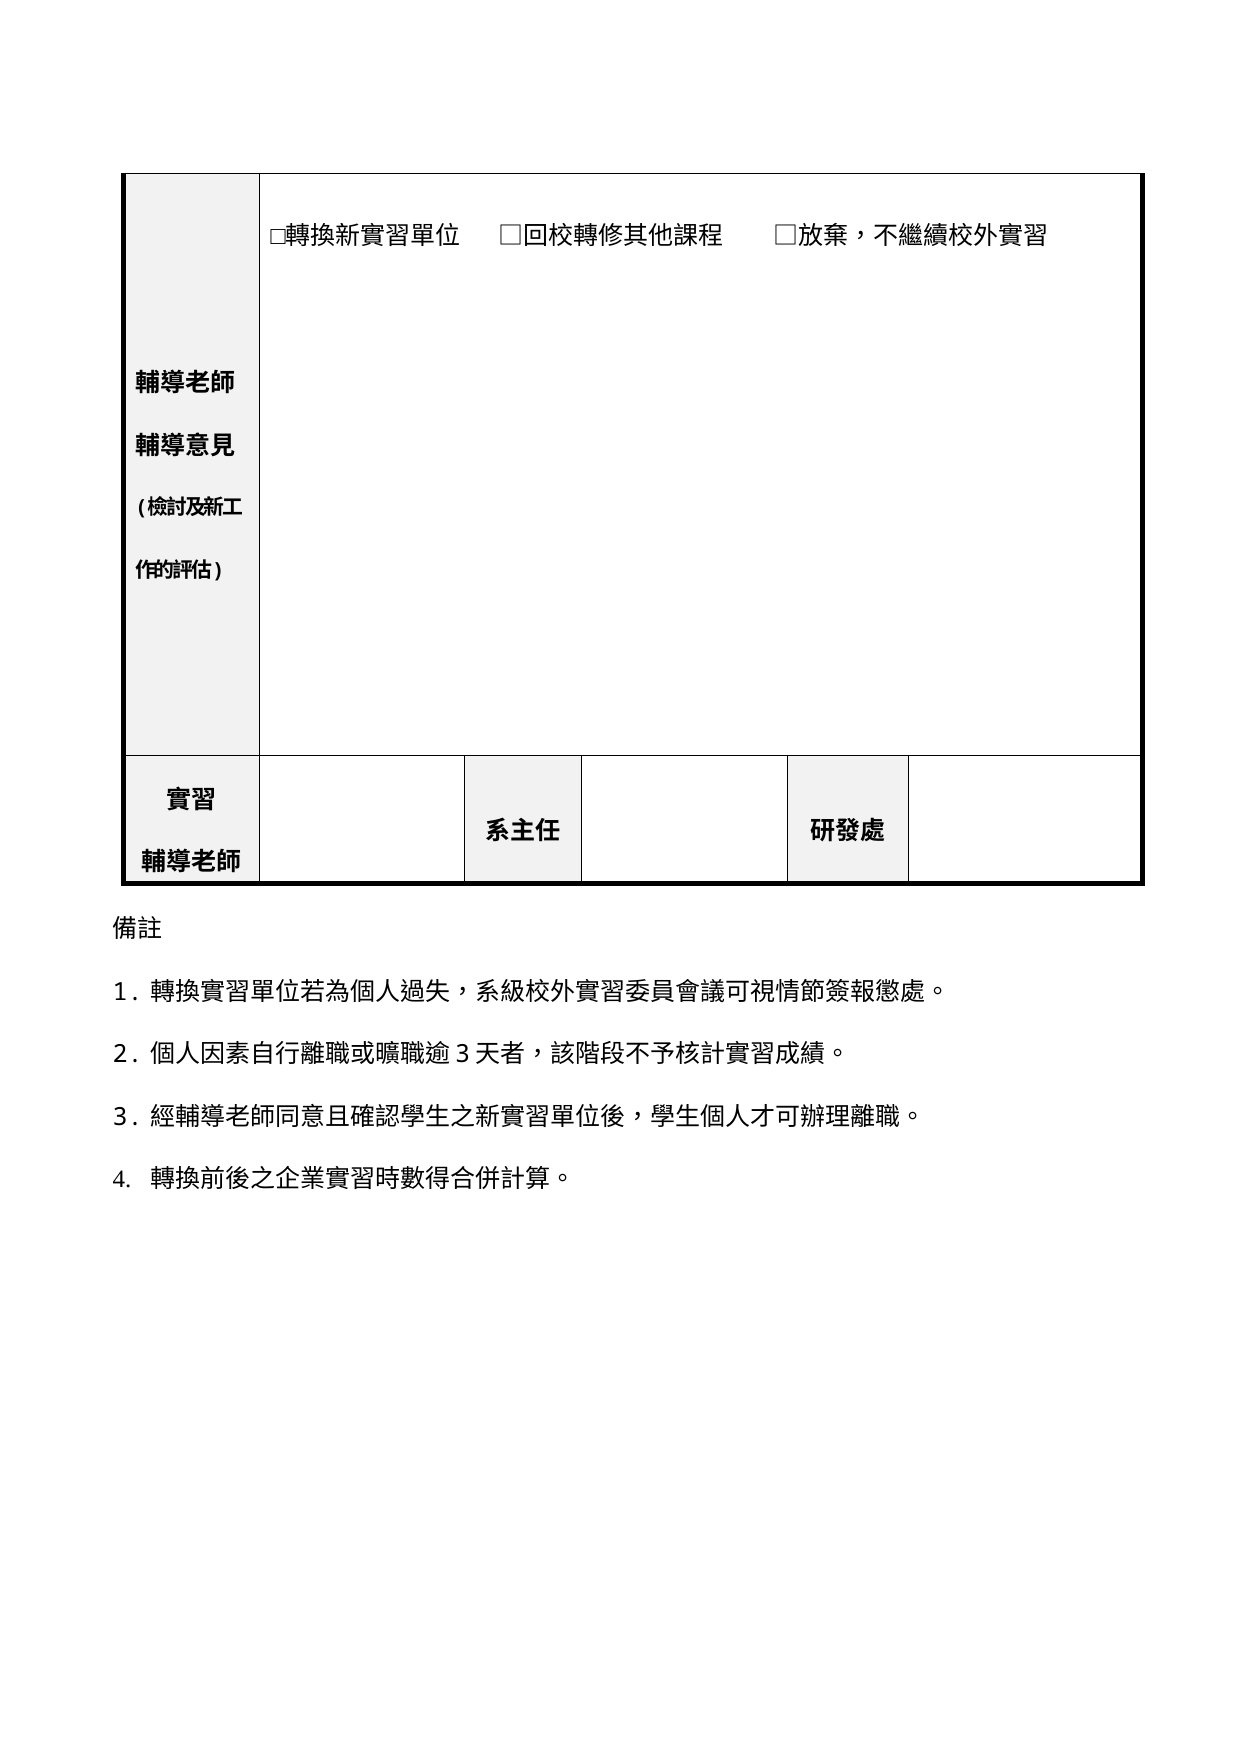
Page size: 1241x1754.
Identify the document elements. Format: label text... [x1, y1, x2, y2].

table_cell [582, 756, 787, 881]
text 備註 [112, 885, 1128, 948]
list 轉換實習單位若為個人過失，系級校外實習委員會議可視情節簽報懲處。 [112, 948, 1128, 1010]
table_cell [260, 756, 464, 881]
list 轉換前後之企業實習時數得合併計算。 [112, 1135, 1128, 1198]
table_cell 實習 輔導老師 [126, 756, 259, 881]
list 經輔導老師同意且確認學生之新實習單位後，學生個人才可辦理離職。 [112, 1073, 1128, 1135]
table_cell [909, 756, 1140, 881]
table_cell 系主任 [465, 756, 581, 881]
table_cell □轉換新實習單位 □回校轉修其他課程 □放棄，不繼續校外實習 [260, 174, 1140, 755]
list 個人因素自行離職或曠職逾3天者，該階段不予核計實習成績。 [112, 1010, 1128, 1073]
table_cell 研發處 [788, 756, 908, 881]
table_cell 輔導老師輔導意見 (檢討及新工作的評估) [126, 174, 259, 755]
